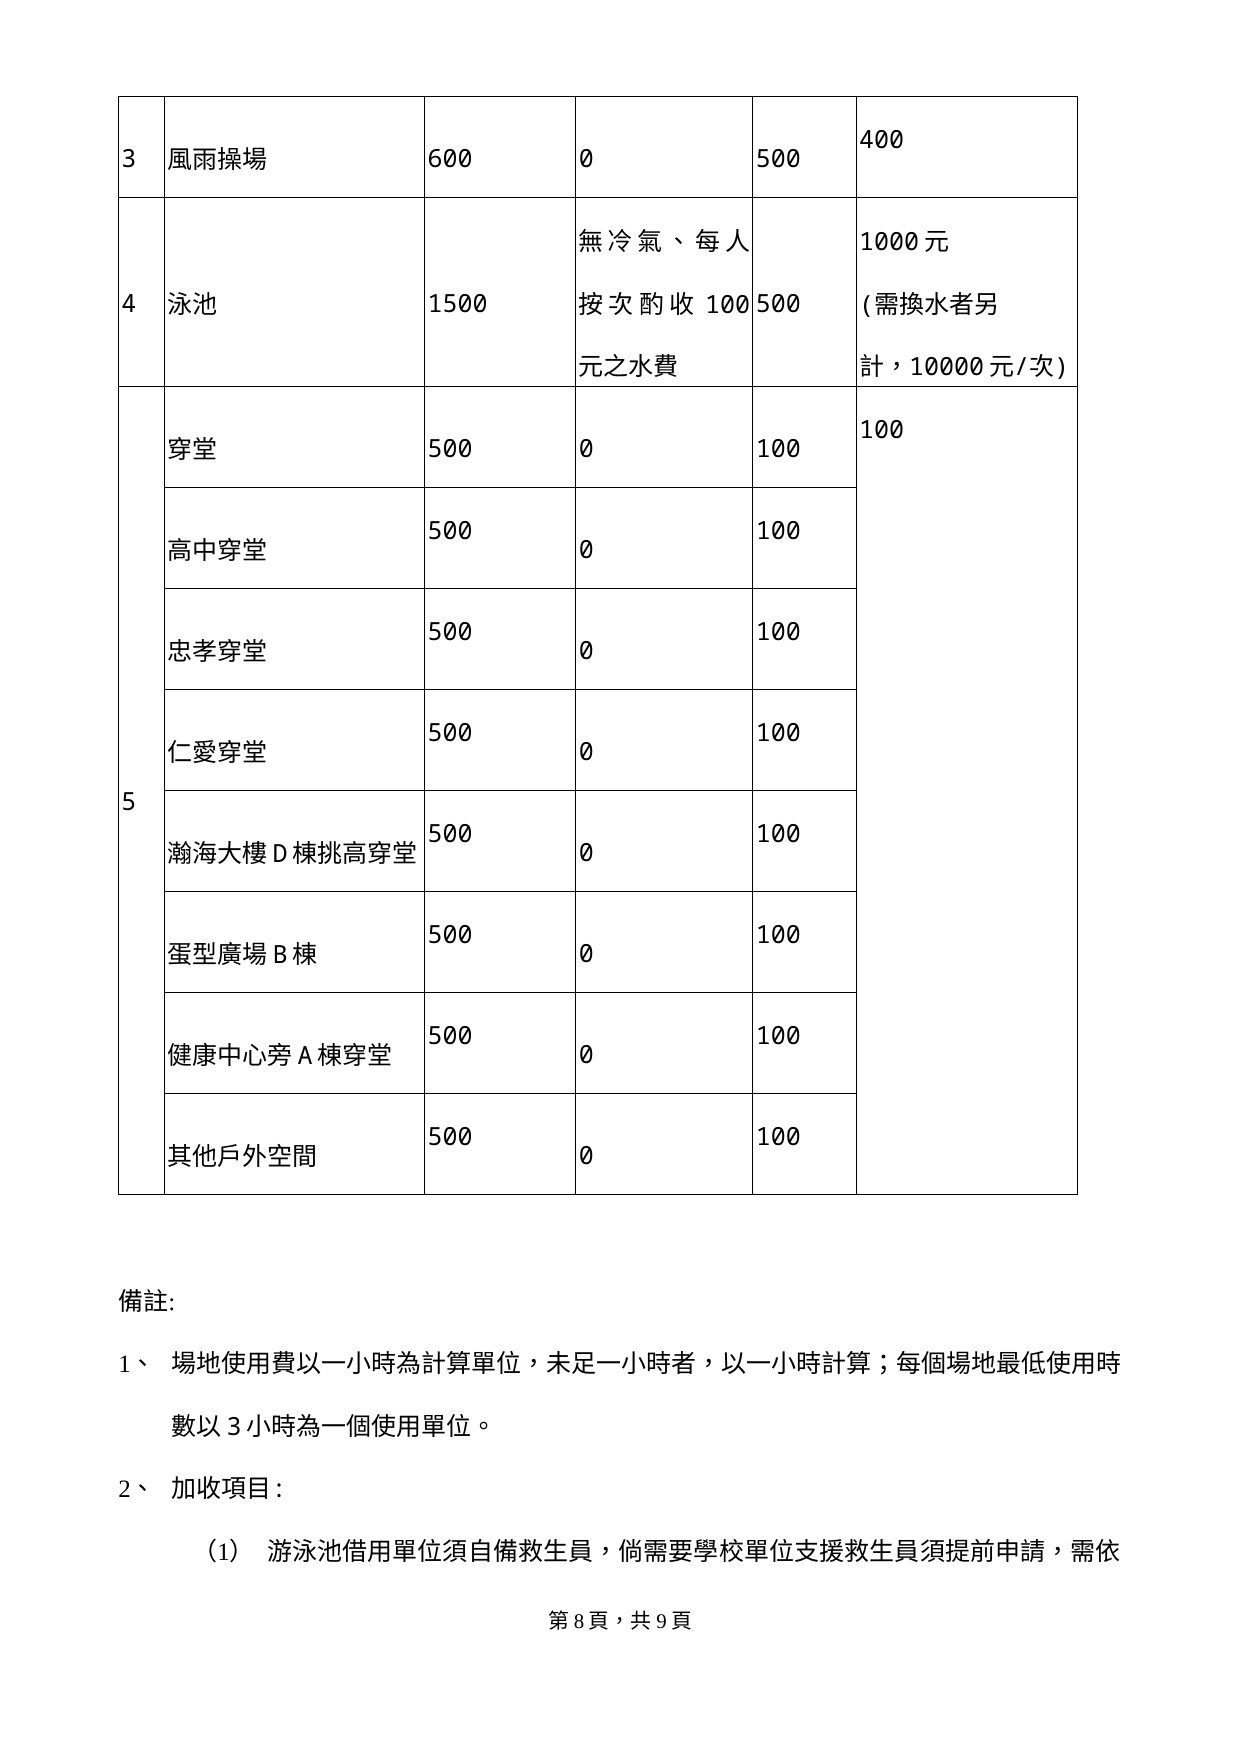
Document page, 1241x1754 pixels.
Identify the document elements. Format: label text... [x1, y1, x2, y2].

table_cell 風雨操場 [165, 97, 424, 197]
table_cell 500 [425, 387, 575, 487]
table_cell 100 [753, 791, 856, 891]
table_cell 其他戶外空間 [165, 1094, 424, 1194]
text 備註: [118, 1258, 1122, 1320]
list 游泳池借用單位須自備救生員，倘需要學校單位支援救生員須提前申請，需依 [192, 1508, 1122, 1570]
table_cell 瀚海大樓D棟挑高穿堂 [165, 791, 424, 891]
table_cell 1500 [425, 198, 575, 386]
table_cell 0 [576, 97, 752, 197]
table_cell 蛋型廣場B棟 [165, 892, 424, 992]
table_cell 0 [576, 589, 752, 689]
table_cell 100 [753, 488, 856, 588]
table_cell 500 [425, 892, 575, 992]
table_cell 0 [576, 1094, 752, 1194]
table_cell 100 [753, 387, 856, 487]
table_cell 1000元 (需換水者另計，10000元/次) [857, 198, 1077, 386]
table_cell 穿堂 [165, 387, 424, 487]
table_cell 600 [425, 97, 575, 197]
table_cell 5 [119, 387, 164, 1194]
table_cell 500 [425, 993, 575, 1093]
table_cell 忠孝穿堂 [165, 589, 424, 689]
table_cell 0 [576, 690, 752, 790]
table_cell 泳池 [165, 198, 424, 386]
table_cell 500 [425, 690, 575, 790]
table_cell 500 [425, 488, 575, 588]
table_cell 400 [857, 97, 1077, 197]
table_cell 500 [753, 198, 856, 386]
table_cell 500 [753, 97, 856, 197]
table_cell 0 [576, 791, 752, 891]
table_cell 0 [576, 387, 752, 487]
table_cell 無冷氣、每人按次酌收100元之水費 [576, 198, 752, 386]
table_cell 4 [119, 198, 164, 386]
table_cell 100 [753, 690, 856, 790]
table_cell 健康中心旁A棟穿堂 [165, 993, 424, 1093]
table_cell 高中穿堂 [165, 488, 424, 588]
table_cell 100 [753, 1094, 856, 1194]
list 場地使用費以一小時為計算單位，未足一小時者，以一小時計算；每個場地最低使用時數以3小時為一個使用單位。 [118, 1320, 1122, 1445]
table_cell 100 [753, 892, 856, 992]
table_cell 500 [425, 1094, 575, 1194]
table_cell 0 [576, 993, 752, 1093]
table_cell 500 [425, 791, 575, 891]
table_cell 0 [576, 488, 752, 588]
table_cell 100 [753, 589, 856, 689]
table_cell 100 [753, 993, 856, 1093]
table_cell 3 [119, 97, 164, 197]
table_cell 100 [857, 387, 1077, 1194]
list 加收項目: [118, 1445, 1122, 1508]
table_cell 0 [576, 892, 752, 992]
table_cell 500 [425, 589, 575, 689]
table_cell 仁愛穿堂 [165, 690, 424, 790]
